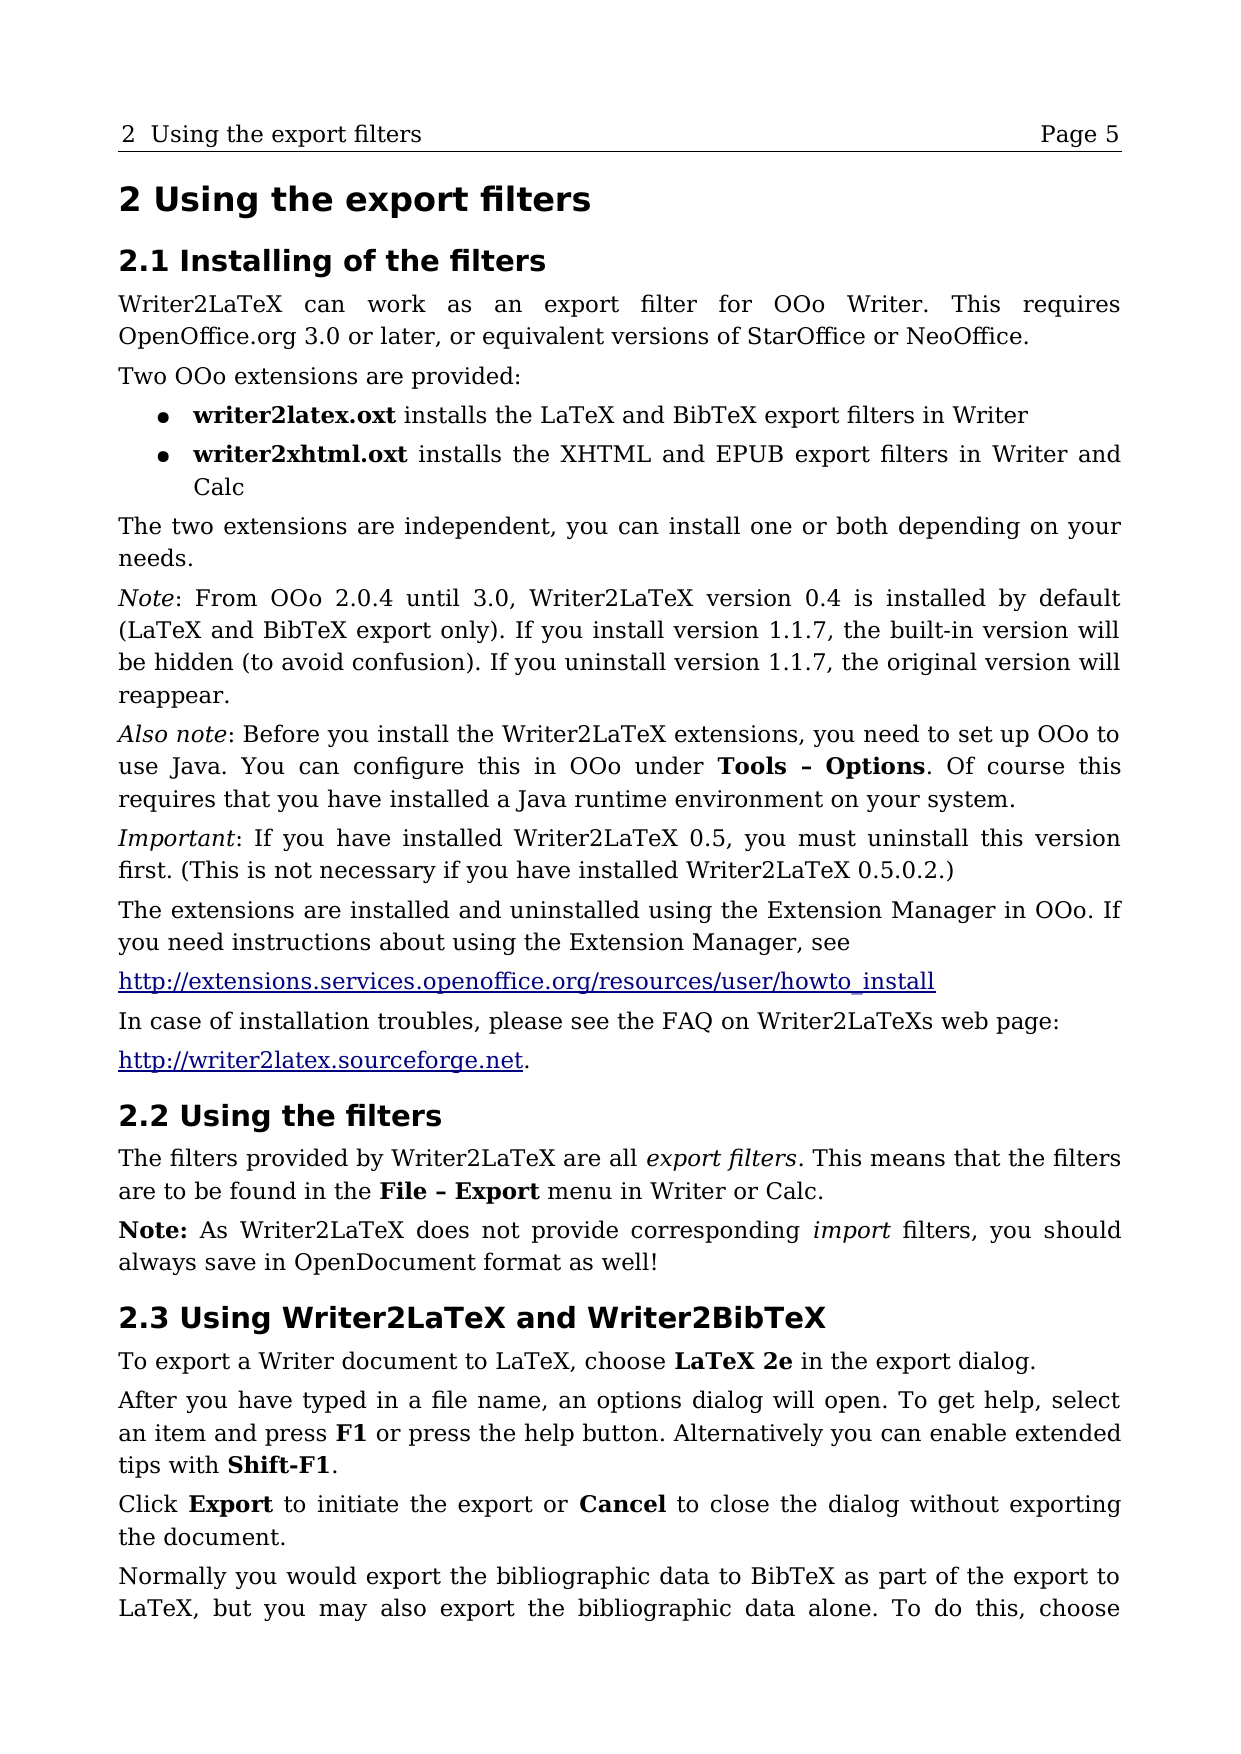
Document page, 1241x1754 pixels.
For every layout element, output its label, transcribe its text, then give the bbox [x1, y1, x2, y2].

text http://extensions.services.openoffice.org/resources/user/howto_install [118, 968, 1122, 995]
subtitle Using the export filters [118, 181, 1122, 219]
text Normally you would export the bibliographic data to BibTeX as part of the export to LaTeX, but you may also export the bibliographic data alone. To do this, choose [118, 1563, 1122, 1622]
subtitle Installing of the filters [118, 244, 1122, 278]
text Note: From OOo 2.0.4 until 3.0, Writer2LaTeX version 0.4 is installed by default (LaTeX and BibTeX export only). If you install version 1.1.7, the built-in version will be hidden (to avoid confusion). If you uninstall version 1.1.7, the original version will reappear. [118, 585, 1122, 708]
text After you have typed in a file name, an options dialog will open. To get help, select an item and press F1 or press the help button. Alternatively you can enable extended tips with Shift-F1. [118, 1387, 1122, 1479]
text Also note: Before you install the Writer2LaTeX extensions, you need to set up OOo to use Java. You can configure this in OOo under Tools – Options. Of course this requires that you have installed a Java runtime environment on your system. [118, 721, 1122, 812]
text The two extensions are independent, you can install one or both depending on your needs. [118, 513, 1122, 572]
text In case of installation troubles, please see the FAQ on Writer2LaTeXs web page: [118, 1008, 1122, 1034]
text Writer2LaTeX can work as an export filter for OOo Writer. This requires OpenOffice.org 3.0 or later, or equivalent versions of StarOffice or NeoOffice. [118, 291, 1122, 350]
text The extensions are installed and uninstalled using the Extension Manager in OOo. If you need instructions about using the Extension Manager, see [118, 897, 1122, 956]
subtitle Using Writer2LaTeX and Writer2BibTeX [118, 1301, 1122, 1335]
text http://writer2latex.sourceforge.net. [118, 1047, 1122, 1074]
list writer2latex.oxt installs the LaTeX and BibTeX export filters in Writer [156, 402, 1122, 429]
text Two OOo extensions are provided: [118, 363, 1122, 389]
text Important: If you have installed Writer2LaTeX 0.5, you must uninstall this version first. (This is not necessary if you have installed Writer2LaTeX 0.5.0.2.) [118, 825, 1122, 884]
text To export a Writer document to LaTeX, choose LaTeX 2e in the export dialog. [118, 1348, 1122, 1375]
text Note: As Writer2LaTeX does not provide corresponding import filters, you should always save in OpenDocument format as well! [118, 1217, 1122, 1276]
text Click Export to initiate the export or Cancel to close the dialog without exporting the document. [118, 1491, 1122, 1550]
list writer2xhtml.oxt installs the XHTML and EPUB export filters in Writer and Calc [156, 441, 1122, 501]
text The filters provided by Writer2LaTeX are all export filters. This means that the filters are to be found in the File – Export menu in Writer or Calc. [118, 1145, 1122, 1205]
subtitle Using the filters [118, 1099, 1122, 1133]
